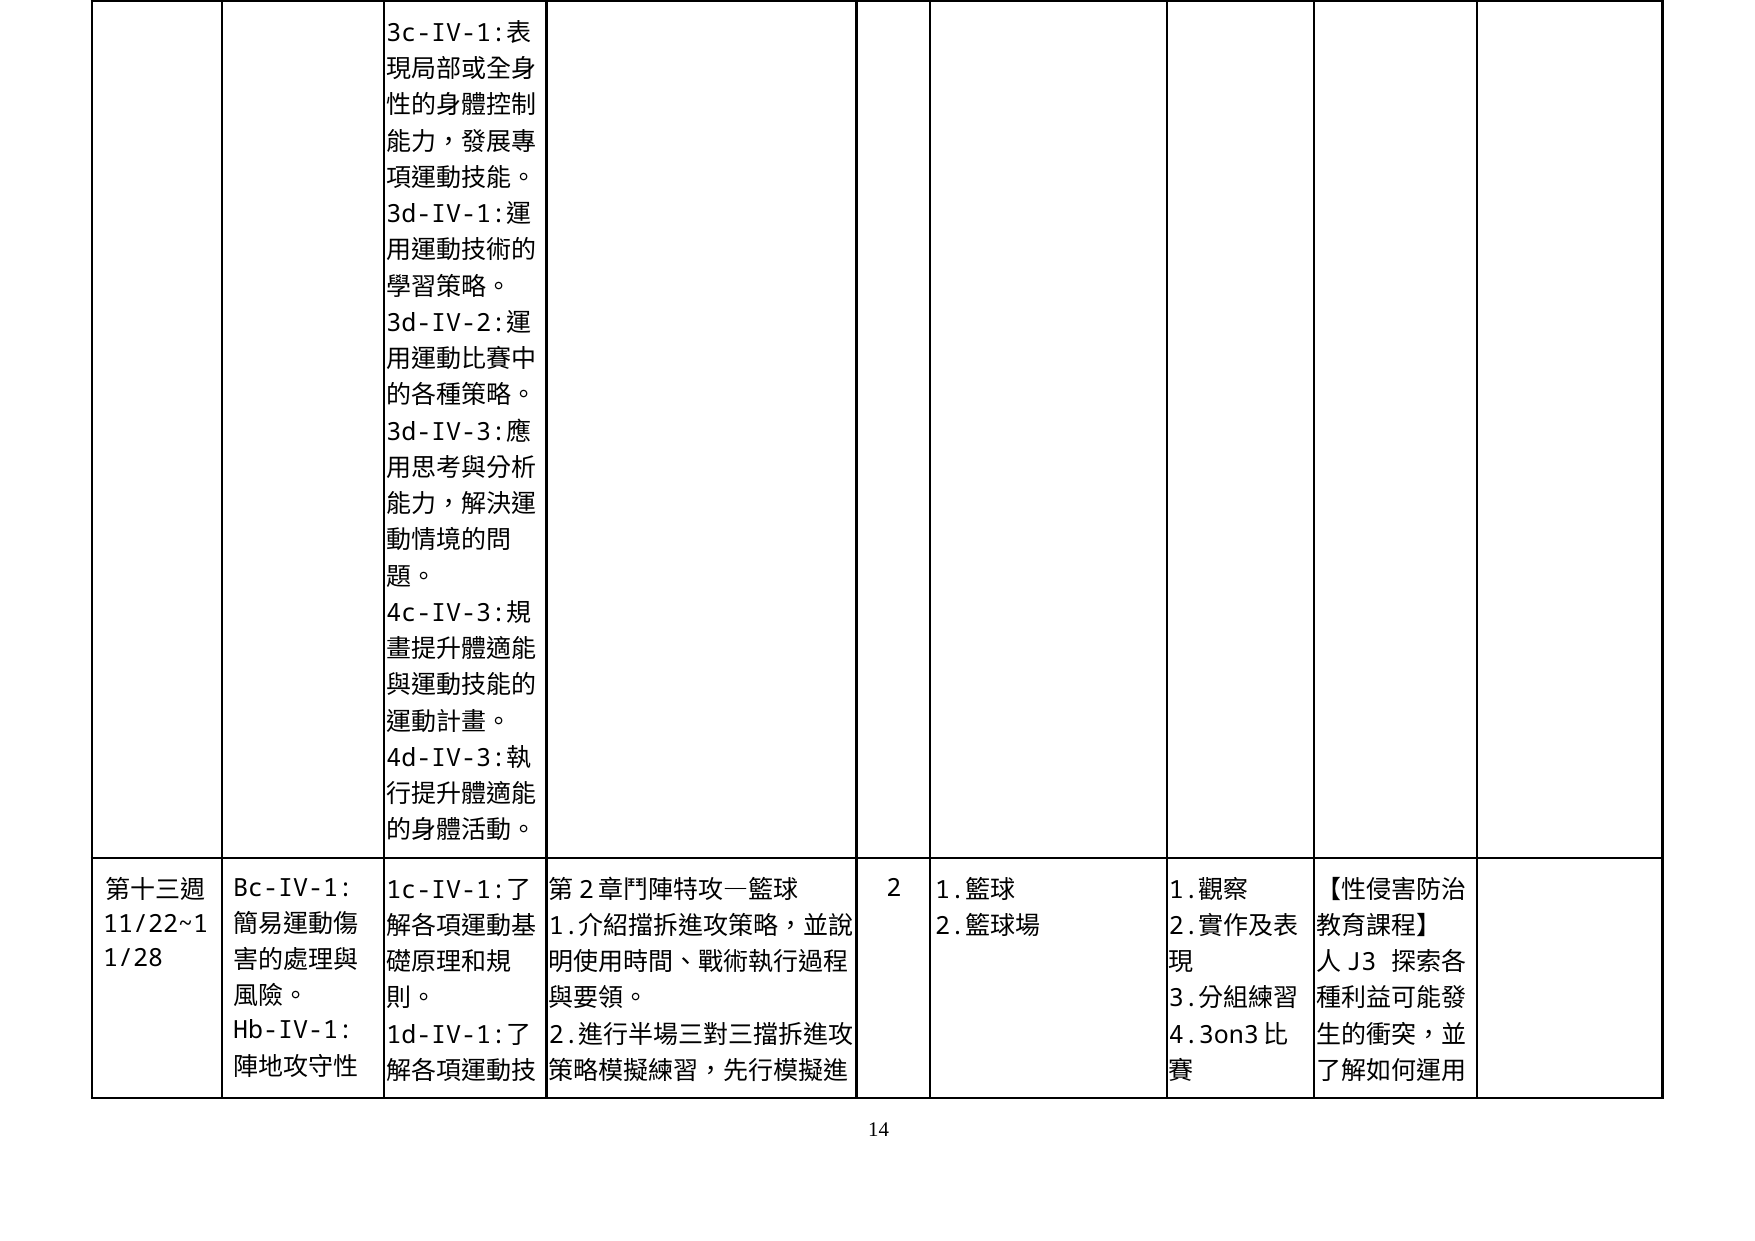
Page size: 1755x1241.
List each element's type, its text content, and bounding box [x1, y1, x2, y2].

table_cell [548, 2, 855, 857]
table_cell [1315, 2, 1476, 857]
table_cell 【性侵害防治教育課程】 人J3 探索各種利益可能發生的衝突，並了解如何運用 [1315, 859, 1476, 1097]
table_cell [858, 2, 929, 857]
table_cell [93, 2, 221, 857]
table_cell 1c-IV-1:了解各項運動基礎原理和規則。 1d-IV-1:了解各項運動技 [385, 859, 545, 1097]
table_cell 第十三週 11/22~11/28 [93, 859, 221, 1097]
table_cell 第2章鬥陣特攻―籃球 1.介紹擋拆進攻策略，並說明使用時間、戰術執行過程與要領。 2.進行半場三對三擋拆進攻策略模擬練習，先行模擬進 [548, 859, 855, 1097]
table_cell [931, 2, 1166, 857]
table_cell 1.觀察 2.實作及表現 3.分組練習 4.3on3比賽 [1168, 859, 1313, 1097]
table_cell 1.籃球 2.籃球場 [931, 859, 1166, 1097]
table_cell 3c-IV-1:表現局部或全身性的身體控制能力，發展專項運動技能。 3d-IV-1:運用運動技術的學習策略。 3d-IV-2:運用運動比賽中的各種策略。 3d-IV-3:應用思考與分析能力，解決運動情境的問題。 4c-IV-3:規畫提升體適能與運動技能的運動計畫。 4d-IV-3:執行提升體適能的身體活動。 [385, 2, 545, 857]
table_cell [1478, 2, 1661, 857]
table_cell 2 [858, 859, 929, 1097]
table_cell [223, 2, 383, 857]
table_cell [1168, 2, 1313, 857]
table_cell Bc-IV-1:簡易運動傷害的處理與風險。 Hb-IV-1:陣地攻守性 [223, 859, 383, 1097]
table_cell [1478, 859, 1661, 1097]
